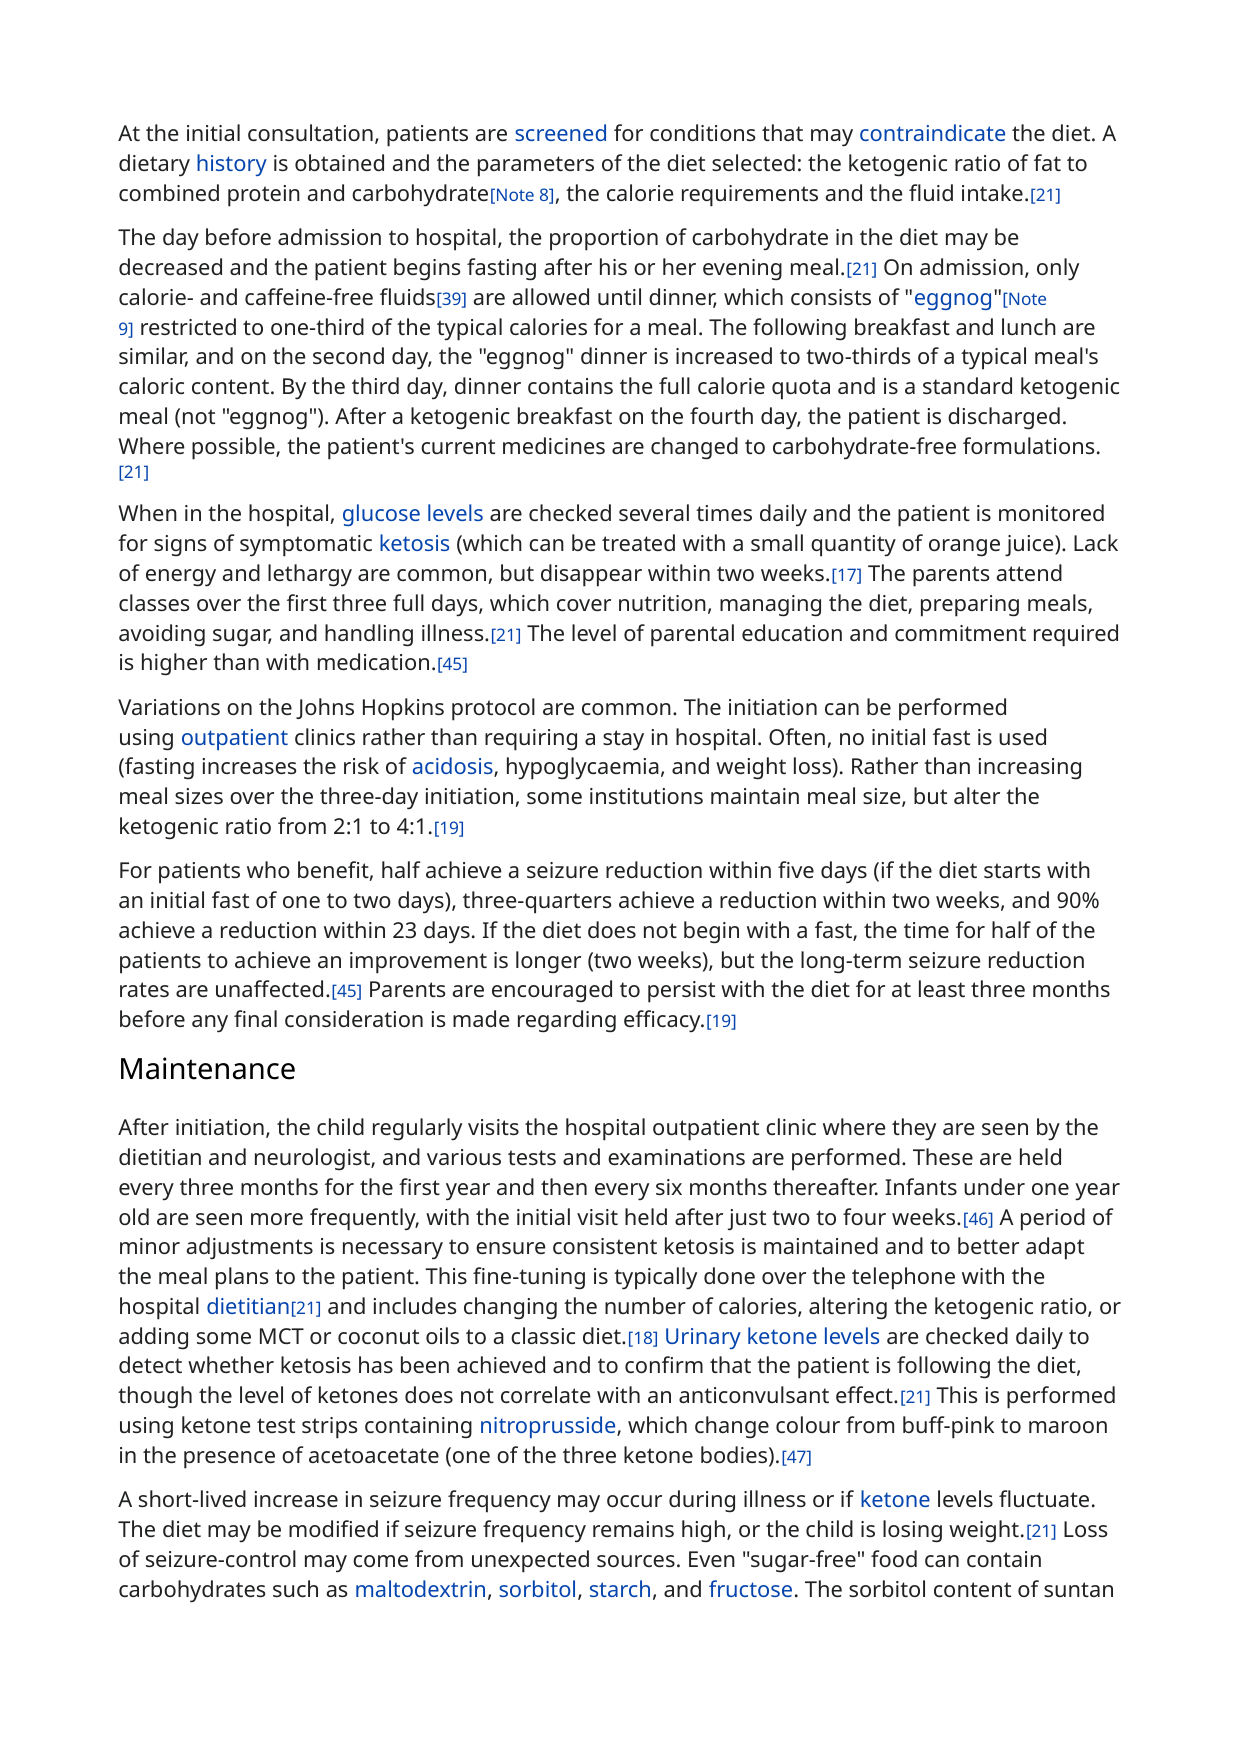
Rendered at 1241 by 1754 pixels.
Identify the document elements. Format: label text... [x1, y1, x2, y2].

subtitle Maintenance [118, 1049, 1122, 1088]
text After initiation, the child regularly visits the hospital outpatient clinic where they are seen by the dietitian and neurologist, and various tests and examinations are performed. These are held every three months for the first year and then every six months thereafter. Infants under one year old are seen more frequently, with the initial visit held after just two to four weeks.[46] A period of minor adjustments is necessary to ensure consistent ketosis is maintained and to better adapt the meal plans to the patient. This fine-tuning is typically done over the telephone with the hospital dietitian[21] and includes changing the number of calories, altering the ketogenic ratio, or adding some MCT or coconut oils to a classic diet.[18] Urinary ketone levels are checked daily to detect whether ketosis has been achieved and to confirm that the patient is following the diet, though the level of ketones does not correlate with an anticonvulsant effect.[21] This is performed using ketone test strips containing nitroprusside, which change colour from buff-pink to maroon in the presence of acetoacetate (one of the three ketone bodies).[47] [118, 1112, 1122, 1469]
text For patients who benefit, half achieve a seizure reduction within five days (if the diet starts with an initial fast of one to two days), three-quarters achieve a reduction within two weeks, and 90% achieve a reduction within 23 days. If the diet does not begin with a fast, the time for half of the patients to achieve an improvement is longer (two weeks), but the long-term seizure reduction rates are unaffected.[45] Parents are encouraged to persist with the diet for at least three months before any final consideration is made regarding efficacy.[19] [118, 855, 1122, 1034]
text A short-lived increase in seizure frequency may occur during illness or if ketone levels fluctuate. The diet may be modified if seizure frequency remains high, or the child is losing weight.[21] Loss of seizure-control may come from unexpected sources. Even "sugar-free" food can contain carbohydrates such as maltodextrin, sorbitol, starch, and fructose. The sorbitol content of suntan [118, 1484, 1122, 1603]
text When in the hospital, glucose levels are checked several times daily and the patient is monitored for signs of symptomatic ketosis (which can be treated with a small quantity of orange juice). Lack of energy and lethargy are common, but disappear within two weeks.[17] The parents attend classes over the first three full days, which cover nutrition, managing the diet, preparing meals, avoiding sugar, and handling illness.[21] The level of parental education and commitment required is higher than with medication.[45] [118, 498, 1122, 677]
text At the initial consultation, patients are screened for conditions that may contraindicate the diet. A dietary history is obtained and the parameters of the diet selected: the ketogenic ratio of fat to combined protein and carbohydrate[Note 8], the calorie requirements and the fluid intake.[21] [118, 118, 1122, 207]
text Variations on the Johns Hopkins protocol are common. The initiation can be performed using outpatient clinics rather than requiring a stay in hospital. Often, no initial fast is used (fasting increases the risk of acidosis, hypoglycaemia, and weight loss). Rather than increasing meal sizes over the three-day initiation, some institutions maintain meal size, but alter the ketogenic ratio from 2:1 to 4:1.[19] [118, 692, 1122, 841]
text The day before admission to hospital, the proportion of carbohydrate in the diet may be decreased and the patient begins fasting after his or her evening meal.[21] On admission, only calorie- and caffeine-free fluids[39] are allowed until dinner, which consists of "eggnog"[Note 9] restricted to one-third of the typical calories for a meal. The following breakfast and lunch are similar, and on the second day, the "eggnog" dinner is increased to two-thirds of a typical meal's caloric content. By the third day, dinner contains the full calorie quota and is a standard ketogenic meal (not "eggnog"). After a ketogenic breakfast on the fourth day, the patient is discharged. Where possible, the patient's current medicines are changed to carbohydrate-free formulations.[21] [118, 222, 1122, 484]
